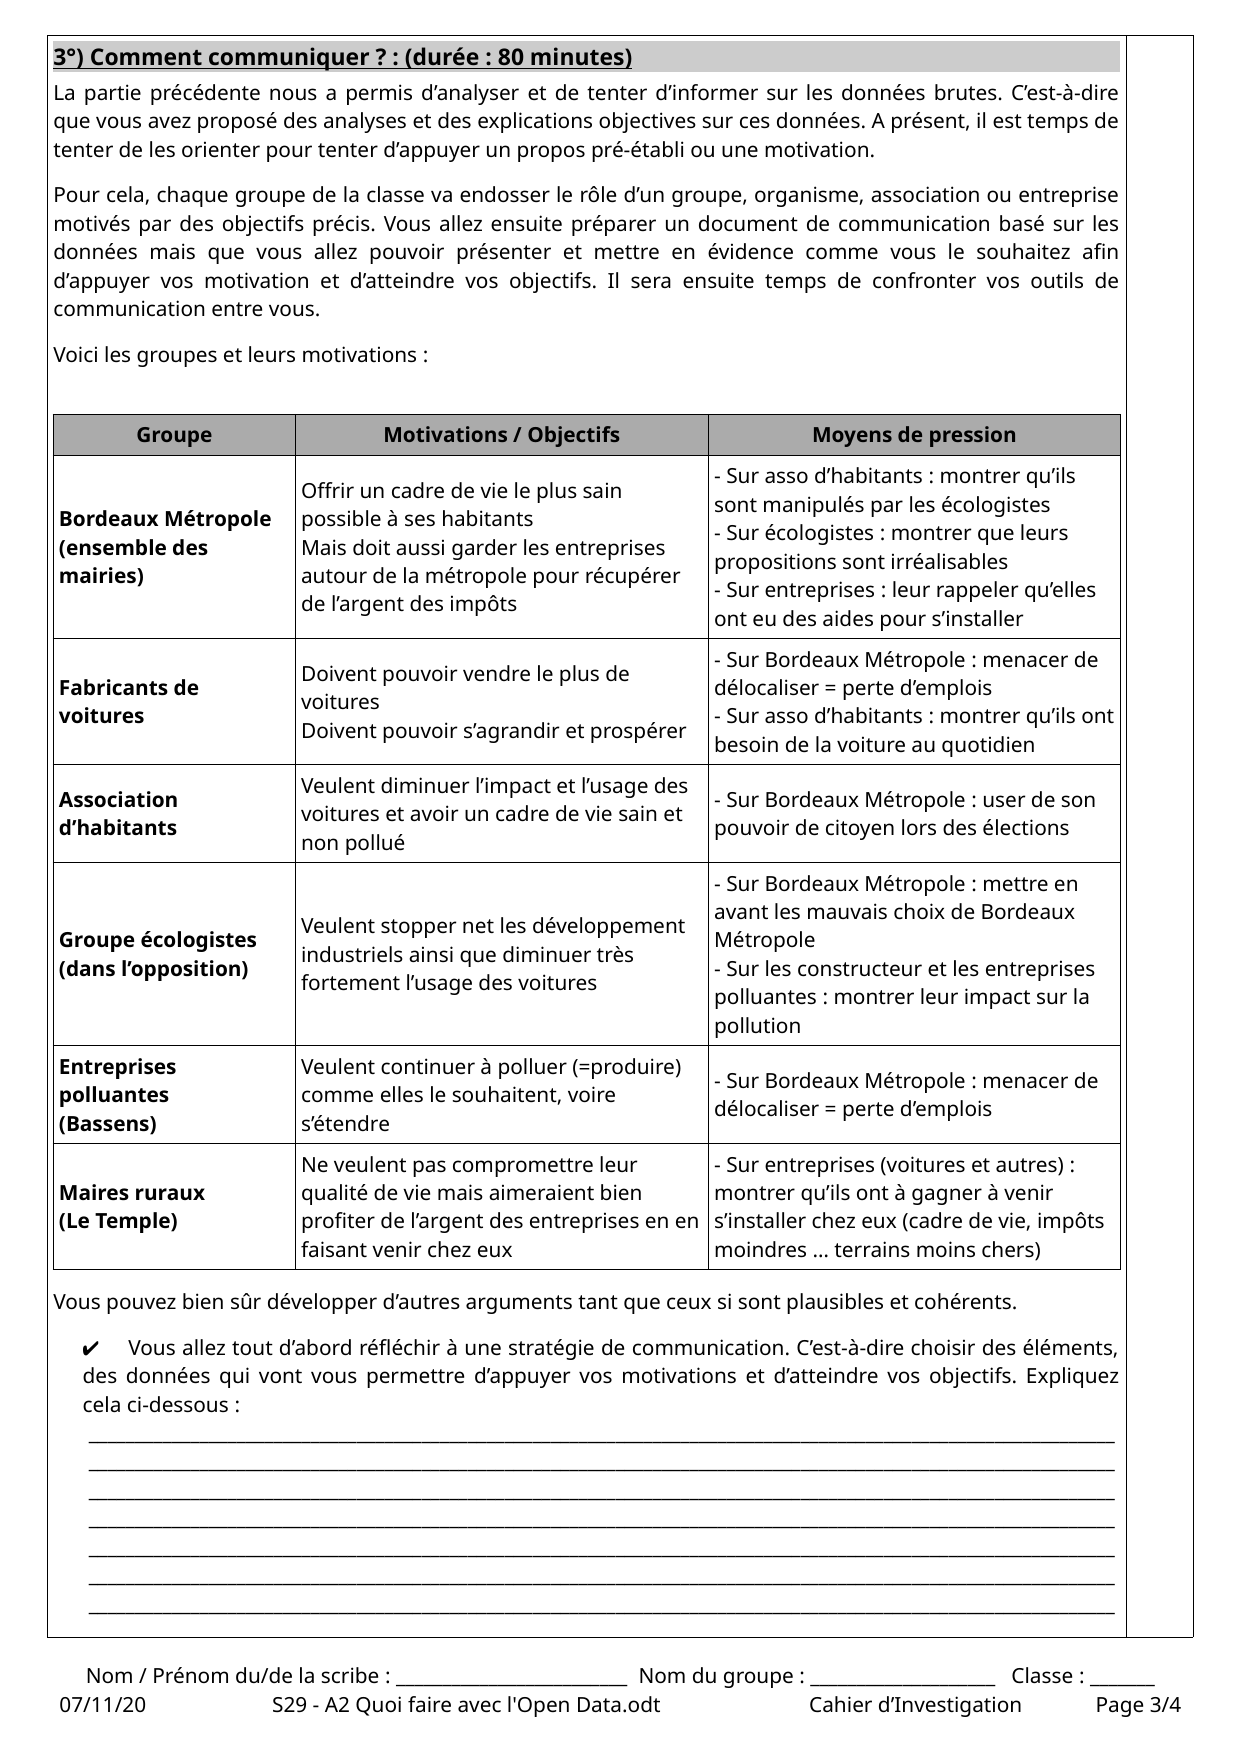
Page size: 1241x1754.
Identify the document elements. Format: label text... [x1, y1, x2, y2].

table_cell Entreprises polluantes (Bassens) [54, 1046, 295, 1143]
table_cell Bordeaux Métropole (ensemble des mairies) [54, 456, 295, 638]
table_cell Groupe écologistes (dans l’opposition) [54, 863, 295, 1045]
table_header Groupe [54, 415, 295, 455]
table_cell Veulent stopper net les développement industriels ainsi que diminuer très fortement l’usage des voitures [296, 863, 708, 1045]
table_cell Veulent continuer à polluer (=produire) comme elles le souhaitent, voire s’étendre [296, 1046, 708, 1143]
table_cell Fabricants de voitures [54, 639, 295, 764]
table_header Motivations / Objectifs [296, 415, 708, 455]
table_cell Offrir un cadre de vie le plus sain possible à ses habitants Mais doit aussi garder les entreprises autour de la métropole pour récupérer de l’argent des impôts [296, 456, 708, 638]
table_cell Association d’habitants [54, 765, 295, 862]
table_cell Maires ruraux (Le Temple) [54, 1144, 295, 1269]
table_cell [1127, 36, 1193, 1637]
table_cell Veulent diminuer l’impact et l’usage des voitures et avoir un cadre de vie sain et non pollué [296, 765, 708, 862]
table_cell Ne veulent pas compromettre leur qualité de vie mais aimeraient bien profiter de l’argent des entreprises en en faisant venir chez eux [296, 1144, 708, 1269]
table_cell Doivent pouvoir vendre le plus de voitures Doivent pouvoir s’agrandir et prospérer [296, 639, 708, 764]
table_cell - Sur Bordeaux Métropole : menacer de délocaliser = perte d’emplois - Sur asso d’habitants : montrer qu’ils ont besoin de la voiture au quotidien [709, 639, 1120, 764]
table_header Moyens de pression [709, 415, 1120, 455]
table_cell - Sur Bordeaux Métropole : menacer de délocaliser = perte d’emplois [709, 1046, 1120, 1143]
table_cell - Sur asso d’habitants : montrer qu’ils sont manipulés par les écologistes - Sur écologistes : montrer que leurs propositions sont irréalisables - Sur entreprises : leur rappeler qu’elles ont eu des aides pour s’installer [709, 456, 1120, 638]
table_cell - Sur entreprises (voitures et autres) : montrer qu’ils ont à gagner à venir s’installer chez eux (cadre de vie, impôts moindres … terrains moins chers) [709, 1144, 1120, 1269]
table_cell - Sur Bordeaux Métropole : mettre en avant les mauvais choix de Bordeaux Métropole - Sur les constructeur et les entreprises polluantes : montrer leur impact sur la pollution [709, 863, 1120, 1045]
table_cell 1°) Introduction : (durée : 5 minutes) Suite à l’activité précédente, nous avons vu la différence entre Big Data et Open Data ainsi que leur intérêt. En outre, nous avons pu analyser des représentation de données orientées dans le but de communiquer sur des points précis et non pas informer de manière objective. Nous allons à présent passer de l’autre côté de la barrière et mettre en forme des données en Open Data. Pour cela, nous allons utiliser le site https://www.atmo-nouvelleaquitaine.org pour les données brutes. C’est le site de l’association agréée pour la mesure de la qualité de l’air dans notre région qui s’appuie sur de nombreux partenaires autant publics que privés. 2°) L’analyse des données : (durée : 50 minutes) Les données brutes se trouvent dans le fichier « Pollution Gironde Mois.csv » et présentent les mesures effectuées par les différentes stations de mesure installées dans notre département. Ces mesures servent à définir l’indice Atmo : Identifiez les différentes stations et localisez-les sur la carte de la Gironde donnée en ressource. Nous allons commencer par effectuer un travail objectif d’analyse des données : Après analyse des données et des titres, indiquez ci-dessous le paramètre qui varie ainsi que les différents paramètres qui sont mesurés : paramètre qui varie (unité) : _________________________________________________________________________ paramètres mesurés (unités) : ________________________________________________________________________ ___________________________________________________________________________________________________ D’après-vous, que va-t-il être intéressant de comparer à partir de ces données brutes et pourquoi ? _________________________________________________________________________________________________________________________________________________________________________________________________________________________________________________________________________________________________________ Indiquez le nombre et les titres des différents diagrammes que vous pouvez créer à partir de ce jeu de données (conseil : les titres doivent toujours être de la forme « paramètre mesuré en fonction du paramètre qui varie » à compléter en fonction de ce que vous voulez comparer. __________________________________________________________________________________________________________________________________________________________________________________________________________________________________________________________________________________________________________________________________________________________________________________________________________________________________________________________________________________________________________________________________________________________________________________________________________________ Créez dans le tableur-grapheur des diagrammes à partir des données et permettant de mettre en évidence ce que vous avez répondu à la question précédente. Vous créerez au moins 3 diagrammes différents. Veillez à bien choisir une forme de diagramme pertinente. N’oubliez pas d’enregistrer votre travail dans votre Espace_Individuel. Vous analyserez ces diagrammes et proposerez des explications dans le tableau ci-dessous : 3°) Comment communiquer ? : (durée : 80 minutes) La partie précédente nous a permis d’analyser et de tenter d’informer sur les données brutes. C’est-à-dire que vous avez proposé des analyses et des explications objectives sur ces données. A présent, il est temps de tenter de les orienter pour tenter d’appuyer un propos pré-établi ou une motivation. Pour cela, chaque groupe de la classe va endosser le rôle d’un groupe, organisme, association ou entreprise motivés par des objectifs précis. Vous allez ensuite préparer un document de communication basé sur les données mais que vous allez pouvoir présenter et mettre en évidence comme vous le souhaitez afin d’appuyer vos motivation et d’atteindre vos objectifs. Il sera ensuite temps de confronter vos outils de communication entre vous. Voici les groupes et leurs motivations : Vous pouvez bien sûr développer d’autres arguments tant que ceux si sont plausibles et cohérents. Vous allez tout d’abord réfléchir à une stratégie de communication. C’est-à-dire choisir des éléments, des données qui vont vous permettre d’appuyer vos motivations et d’atteindre vos objectifs. Expliquez cela ci-dessous : _____________________________________________________________________________________________________________________________________________________________________________________________________________________________________________________________________________________________________________________________________________________________________________________________________________________________________________________________________________________________________________________________________________________________________________________________________________________________________________________________________________________________________________________________________________________________________________________________________________________________________________________________________________________________________________________________________________________________________________________________________________________________________________________________________________________________________________________________________________________________________________________________________________________________________________________________________________________________________________________________________________________________________________________________________________________________________________________________________________________________________________________________________________ Ensuite, en vous connectant sur le site https://create.piktochart.com/, vous allez créer une infographie vous permettant de communiquer. Cette infographie devra contenir : un titre des diagrammes du texte argumentatif qui doit mettre en évidence vos moyens de pression Vous trouverez ci-dessous un petit tutoriel de Piktochart : Source : Sophie JUNIEN-LAVILLAUROY sur le site https://histoire.ac-versailles.fr/ Il ne nous restera plus qu’à passer à l’oral, groupe après groupe afin de présenter votre outil de communication et vos arguments ! [48, 36, 1126, 1637]
table_cell - Sur Bordeaux Métropole : user de son pouvoir de citoyen lors des élections [709, 765, 1120, 862]
